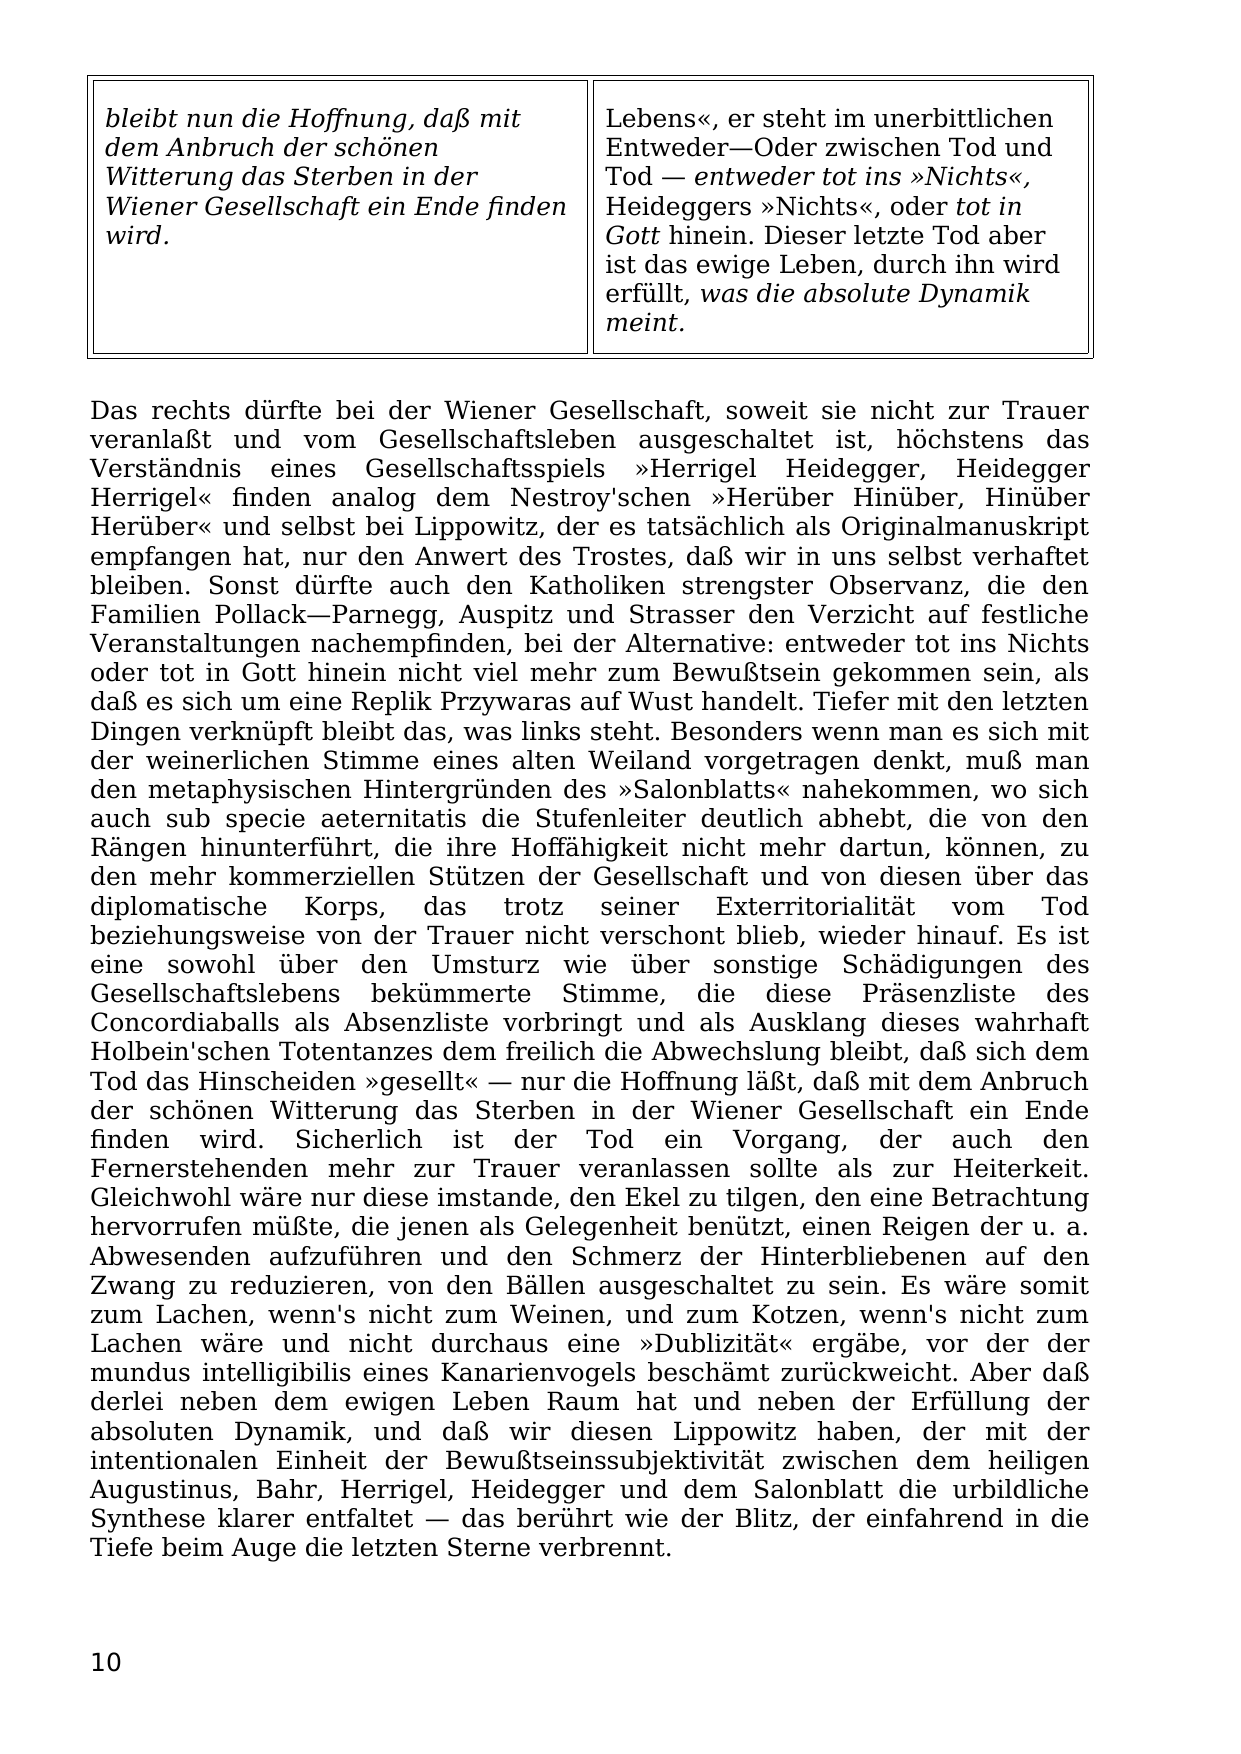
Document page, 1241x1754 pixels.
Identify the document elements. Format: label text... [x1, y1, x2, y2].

table_header bleibt nun die Hoffnung, daß mit dem Anbruch der schönen Witterung das Sterben in der Wiener Gesellschaft ein Ende finden wird. [90, 76, 590, 352]
text Das rechts dürfte bei der Wiener Gesellschaft, soweit sie nicht zur Trauer veranlaßt und vom Gesellschaftsleben ausgeschaltet ist, höchstens das Verständnis eines Gesellschaftsspiels »Herrigel Heidegger, Heidegger Herrigel« finden analog dem Nestroy'schen »Herüber Hinüber, Hinüber Herüber« und selbst bei Lippowitz, der es tatsächlich als Originalmanuskript empfangen hat, nur den Anwert des Trostes, daß wir in uns selbst verhaftet bleiben. Sonst dürfte auch den Katholiken strengster Observanz, die den Familien Pollack—Parnegg, Auspitz und Strasser den Verzicht auf festliche Veranstaltungen nachempfinden, bei der Alternative: entweder tot ins Nichts oder tot in Gott hinein nicht viel mehr zum Bewußtsein gekommen sein, als daß es sich um eine Replik Przywaras auf Wust handelt. Tiefer mit den letzten Dingen verknüpft bleibt das, was links steht. Besonders wenn man es sich mit der weinerlichen Stimme eines alten Weiland vorgetragen denkt, muß man den metaphysischen Hintergründen des »Salonblatts« nahekommen, wo sich auch sub specie aeternitatis die Stufenleiter deutlich abhebt, die von den Rängen hinunterführt, die ihre Hoffähigkeit nicht mehr dartun, können, zu den mehr kommerziellen Stützen der Gesellschaft und von diesen über das diplomatische Korps, das trotz seiner Exterritorialität vom Tod beziehungsweise von der Trauer nicht verschont blieb, wieder hinauf. Es ist eine sowohl über den Umsturz wie über sonstige Schädigungen des Gesellschaftslebens bekümmerte Stimme, die diese Präsenzliste des Concordiaballs als Absenzliste vorbringt und als Ausklang dieses wahrhaft Holbein'schen Totentanzes dem freilich die Abwechslung bleibt, daß sich dem Tod das Hinscheiden »gesellt« — nur die Hoffnung läßt, daß mit dem Anbruch der schönen Witterung das Sterben in der Wiener Gesellschaft ein Ende finden wird. Sicherlich ist der Tod ein Vorgang, der auch den Fernerstehenden mehr zur Trauer veranlassen sollte als zur Heiterkeit. Gleichwohl wäre nur diese imstande, den Ekel zu tilgen, den eine Betrachtung hervorrufen müßte, die jenen als Gelegenheit benützt, einen Reigen der u. a. Abwesenden aufzuführen und den Schmerz der Hinterbliebenen auf den Zwang zu reduzieren, von den Bällen ausgeschaltet zu sein. Es wäre somit zum Lachen, wenn's nicht zum Weinen, und zum Kotzen, wenn's nicht zum Lachen wäre und nicht durchaus eine »Dublizität« ergäbe, vor der der mundus intelligibilis eines Kanarienvogels beschämt zurückweicht. Aber daß derlei neben dem ewigen Leben Raum hat und neben der Erfüllung der absoluten Dynamik, und daß wir diesen Lippowitz haben, der mit der intentionalen Einheit der Bewußtseinssubjektivität zwischen dem heiligen Augustinus, Bahr, Herrigel, Heidegger und dem Salonblatt die urbildliche Synthese klarer entfaltet — das berührt wie der Blitz, der einfahrend in die Tiefe beim Auge die letzten Sterne verbrennt. [90, 387, 1091, 1562]
table_header Lebens«, er steht im unerbittlichen Entweder—Oder zwischen Tod und Tod — entweder tot ins »Nichts«, Heideggers »Nichts«, oder tot in Gott hinein. Dieser letzte Tod aber ist das ewige Leben, durch ihn wird erfüllt, was die absolute Dynamik meint. [590, 76, 1091, 352]
